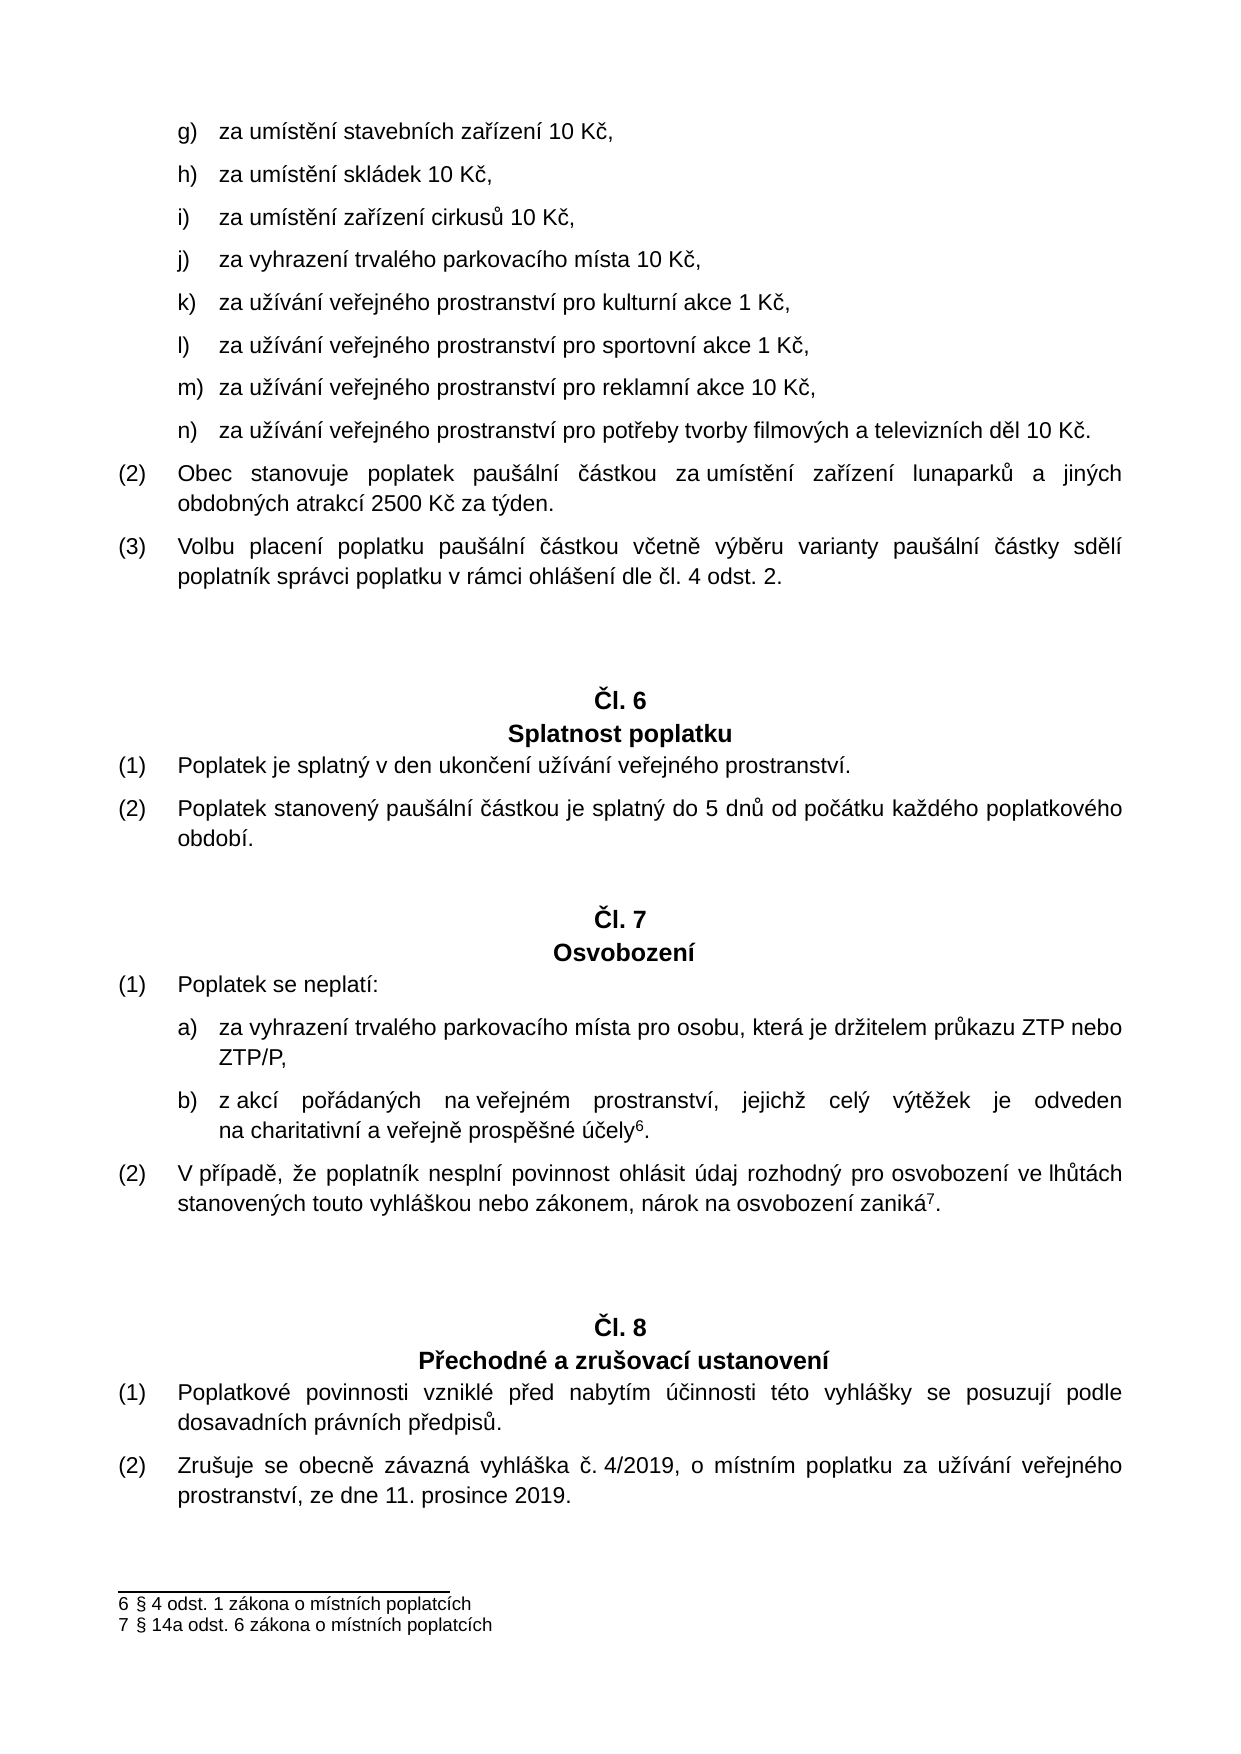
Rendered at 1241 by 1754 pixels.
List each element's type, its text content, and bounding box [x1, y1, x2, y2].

list z akcí pořádaných na veřejném prostranství, jejichž celý výtěžek je odveden na charitativní a veřejně prospěšné účely. [177, 1087, 1122, 1143]
list Poplatkové povinnosti vzniklé před nabytím účinnosti této vyhlášky se posuzují podle dosavadních právních předpisů. [118, 1379, 1122, 1435]
list Zrušuje se obecně závazná vyhláška č. 4/2019, o místním poplatku za užívání veřejného prostranství, ze dne 11. prosince 2019. [118, 1452, 1122, 1508]
list za umístění zařízení cirkusů 10 Kč, [177, 203, 1122, 230]
list za vyhrazení trvalého parkovacího místa pro osobu, která je držitelem průkazu ZTP nebo ZTP/P, [177, 1014, 1122, 1070]
list Poplatek je splatný v den ukončení užívání veřejného prostranství. [118, 752, 1122, 778]
subtitle Čl. 8 Přechodné a zrušovací ustanovení [118, 1313, 1122, 1374]
subtitle Čl. 7 Osvobození [118, 905, 1122, 967]
list § 14a odst. 6 zákona o místních poplatcích [118, 1614, 1122, 1635]
list Volbu placení poplatku paušální částkou včetně výběru varianty paušální částky sdělí poplatník správci poplatku v rámci ohlášení dle čl. 4 odst. 2. [118, 533, 1122, 589]
list za umístění stavebních zařízení 10 Kč, [177, 118, 1122, 144]
list Poplatek stanovený paušální částkou je splatný do 5 dnů od počátku každého poplatkového období. [118, 794, 1122, 851]
list za užívání veřejného prostranství pro reklamní akce 10 Kč, [177, 374, 1122, 401]
subtitle Čl. 6 Splatnost poplatku [118, 686, 1122, 748]
list Obec stanovuje poplatek paušální částkou za umístění zařízení lunaparků a jiných obdobných atrakcí 2500 Kč za týden. [118, 460, 1122, 516]
list za užívání veřejného prostranství pro sportovní akce 1 Kč, [177, 332, 1122, 358]
list za užívání veřejného prostranství pro kulturní akce 1 Kč, [177, 289, 1122, 315]
list Poplatek se neplatí: [118, 971, 1122, 997]
list za umístění skládek 10 Kč, [177, 161, 1122, 187]
list V případě, že poplatník nesplní povinnost ohlásit údaj rozhodný pro osvobození ve lhůtách stanovených touto vyhláškou nebo zákonem, nárok na osvobození zaniká. [118, 1159, 1122, 1216]
list za užívání veřejného prostranství pro potřeby tvorby filmových a televizních děl 10 Kč. [177, 417, 1122, 443]
list za vyhrazení trvalého parkovacího místa 10 Kč, [177, 246, 1122, 273]
list § 4 odst. 1 zákona o místních poplatcích [118, 1592, 1122, 1614]
